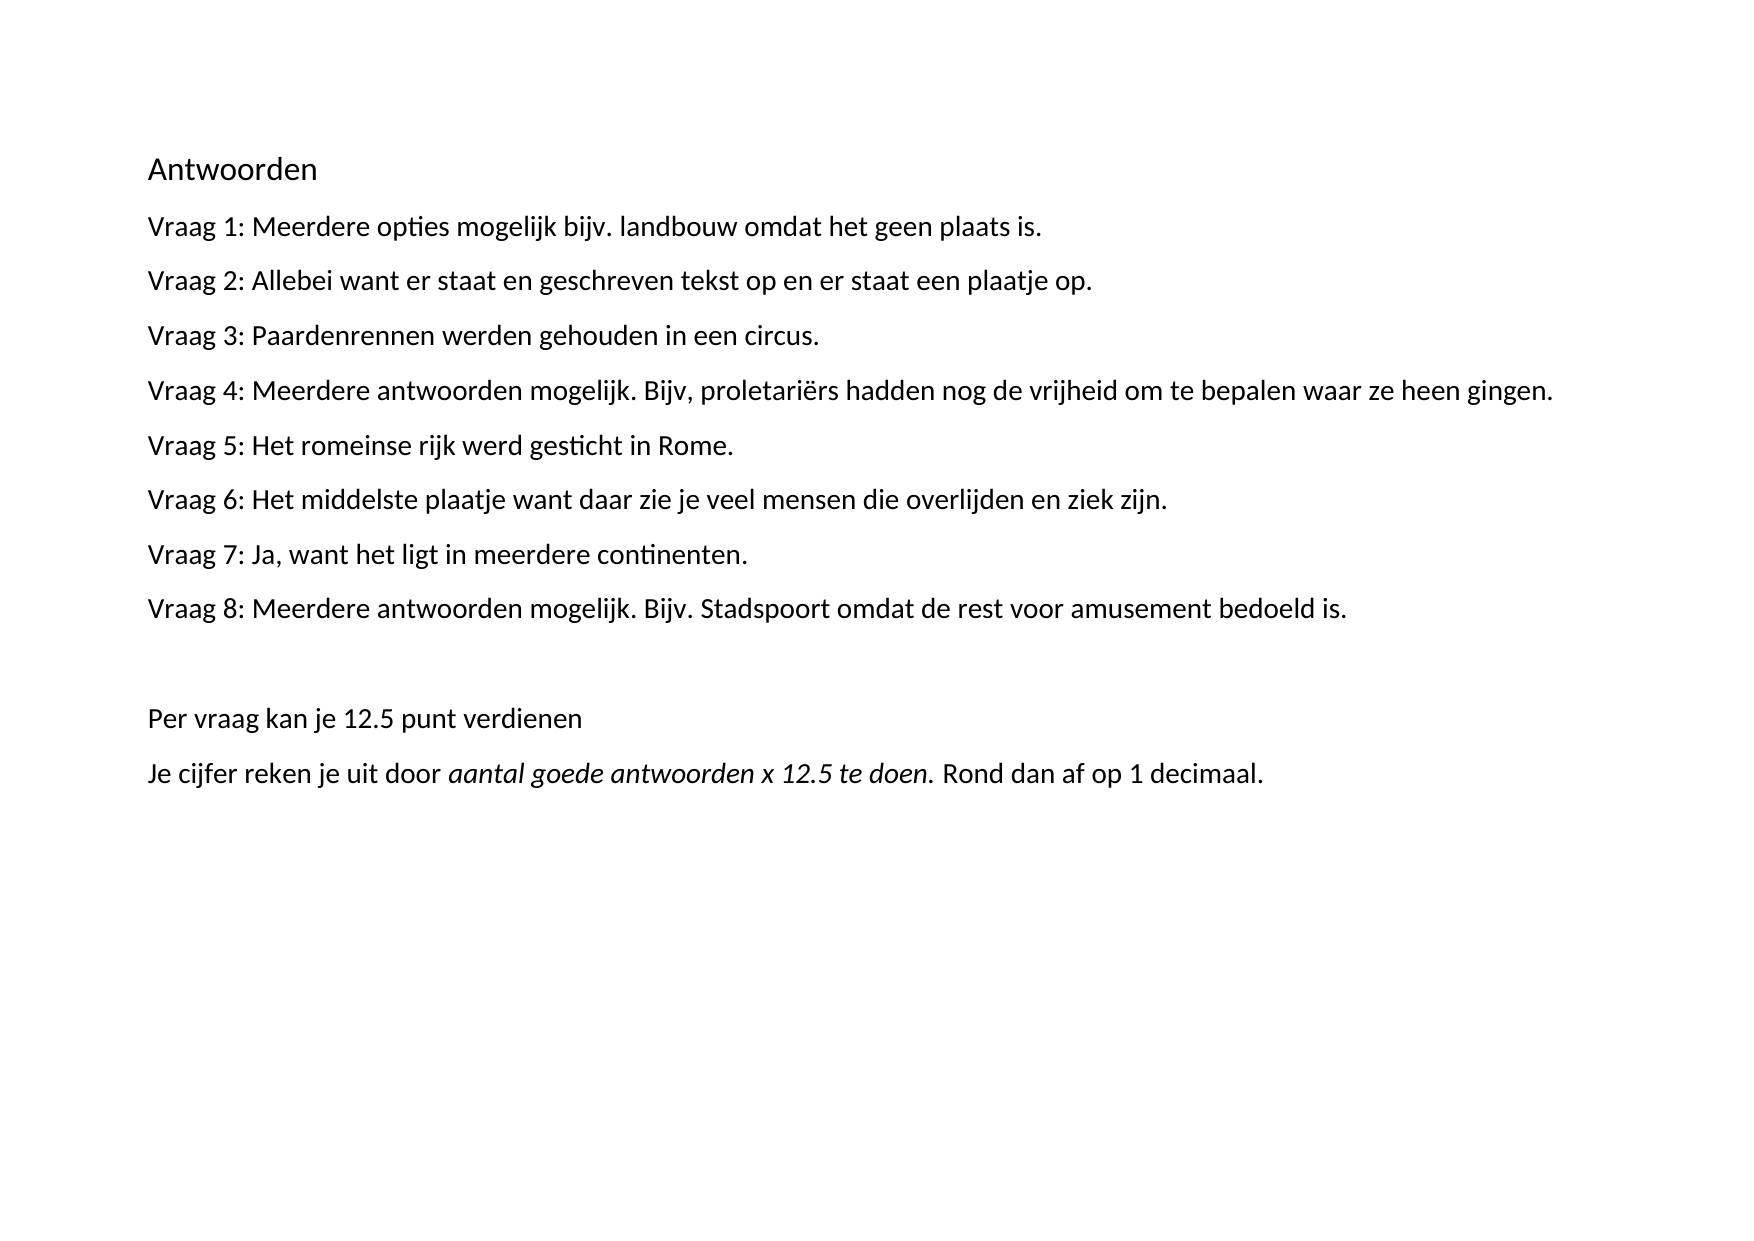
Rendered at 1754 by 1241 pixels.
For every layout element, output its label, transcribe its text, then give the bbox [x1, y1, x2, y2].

text Vraag 8: Meerdere antwoorden mogelijk. Bijv. Stadspoort omdat de rest voor amusement bedoeld is. [148, 591, 1606, 626]
text Vraag 3: Paardenrennen werden gehouden in een circus. [148, 317, 1606, 353]
text Je cijfer reken je uit door aantal goede antwoorden x 12.5 te doen. Rond dan af op 1 decimaal. [148, 755, 1606, 790]
text Per vraag kan je 12.5 punt verdienen [148, 700, 1606, 736]
text Vraag 7: Ja, want het ligt in meerdere continenten. [148, 536, 1606, 572]
text Vraag 5: Het romeinse rijk werd gesticht in Rome. [148, 427, 1606, 462]
text Vraag 1: Meerdere opties mogelijk bijv. landbouw omdat het geen plaats is. [148, 208, 1606, 243]
text Vraag 2: Allebei want er staat en geschreven tekst op en er staat een plaatje op. [148, 262, 1606, 298]
text Vraag 4: Meerdere antwoorden mogelijk. Bijv, proletariërs hadden nog de vrijheid om te bepalen waar ze heen gingen. [148, 372, 1606, 407]
text Antwoorden [148, 148, 1606, 188]
text Vraag 6: Het middelste plaatje want daar zie je veel mensen die overlijden en ziek zijn. [148, 481, 1606, 517]
